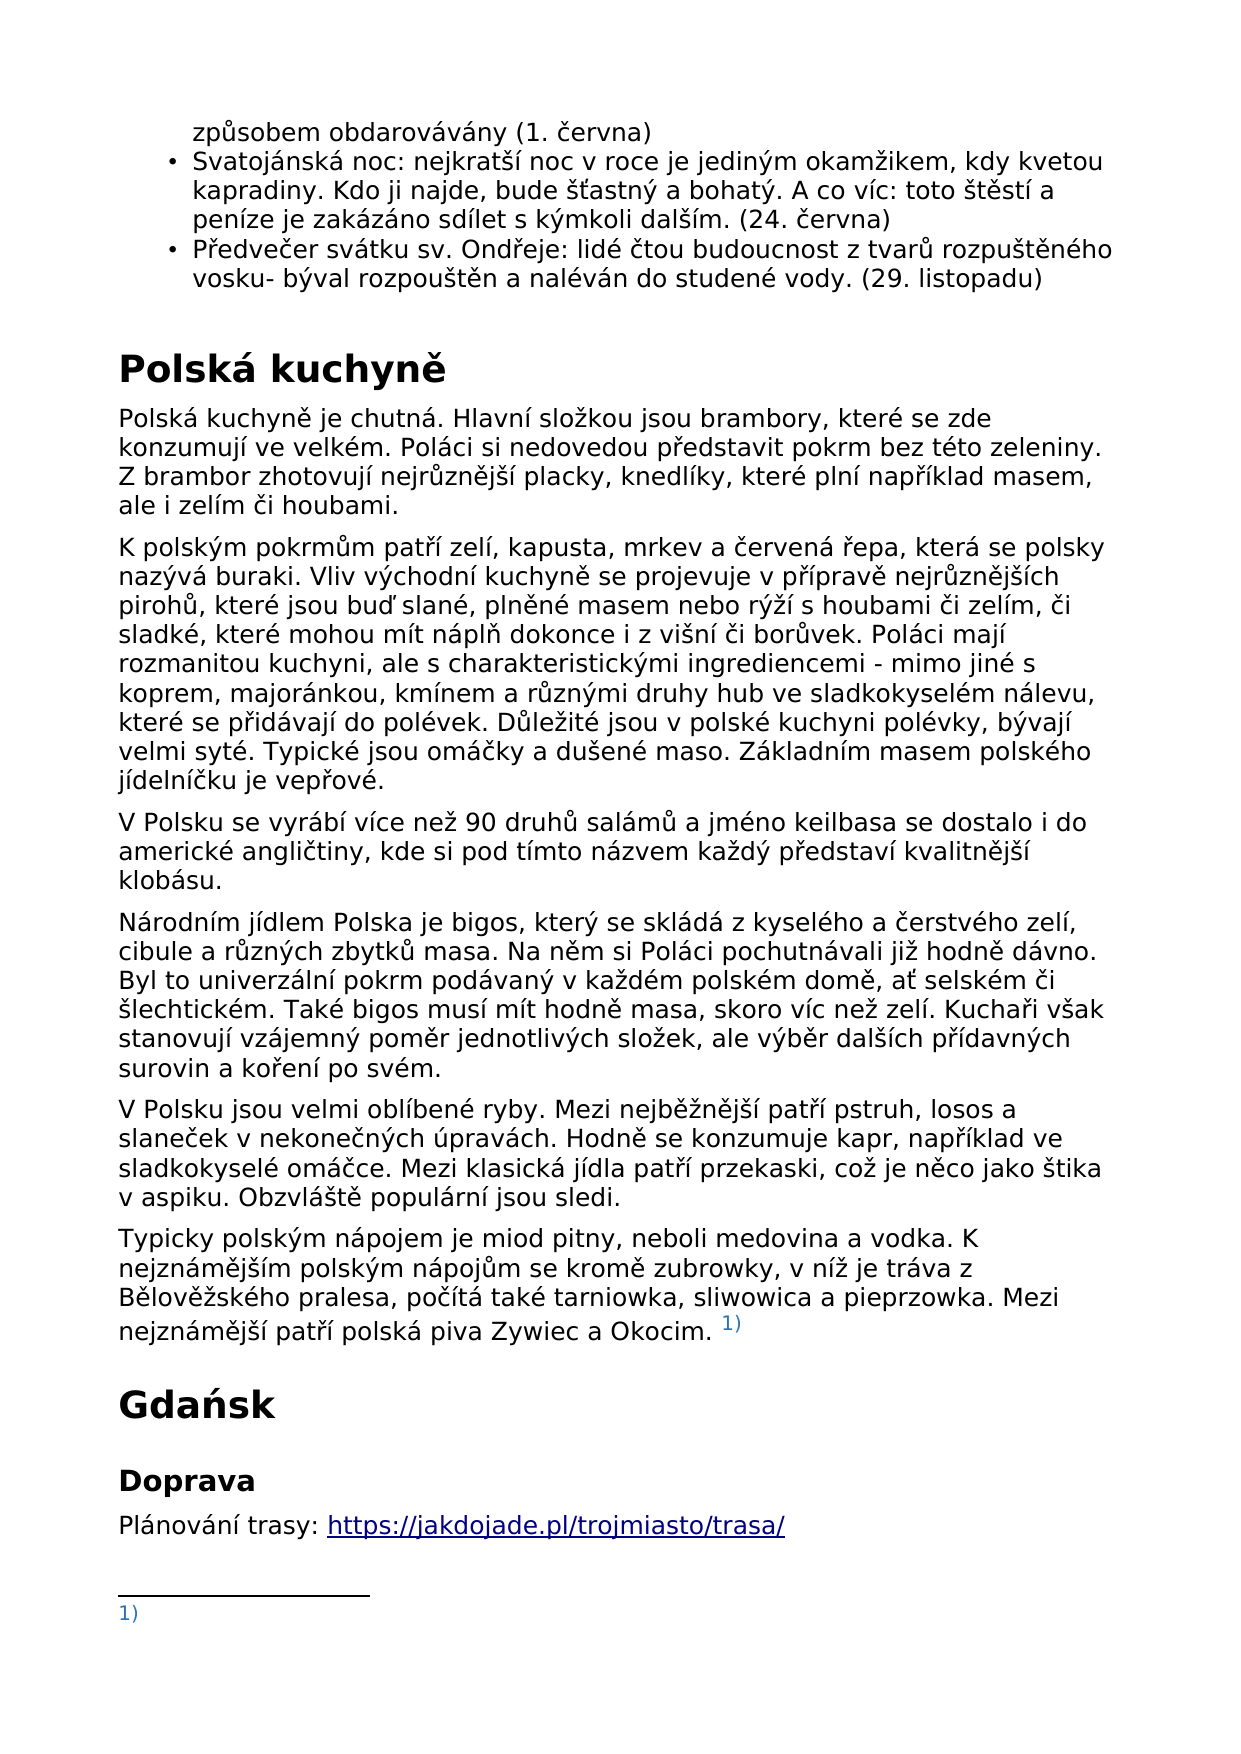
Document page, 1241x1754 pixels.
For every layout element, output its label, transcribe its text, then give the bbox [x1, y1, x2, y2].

text Typicky polským nápojem je miod pitny, neboli medovina a vodka. K nejznámějším polským nápojům se kromě zubrowky, v níž je tráva z Bělověžského pralesa, počítá také tarniowka, sliwowica a pieprzowka. Mezi nejznámější patří polská piva Zywiec a Okocim. [118, 1224, 1122, 1346]
text V Polsku jsou velmi oblíbené ryby. Mezi nejběžnější patří pstruh, losos a slaneček v nekonečných úpravách. Hodně se konzumuje kapr, například ve sladkokyselé omáčce. Mezi klasická jídla patří przekaski, což je něco jako štika v aspiku. Obzvláště populární jsou sledi. [118, 1095, 1122, 1212]
text Polská kuchyně je chutná. Hlavní složkou jsou brambory, které se zde konzumují ve velkém. Poláci si nedovedou představit pokrm bez této zeleniny. Z brambor zhotovují nejrůznější placky, knedlíky, které plní například masem, ale i zelím či houbami. [118, 404, 1122, 520]
subtitle Gdańsk [118, 1384, 1122, 1427]
subtitle Doprava [118, 1465, 1122, 1499]
list způsobem obdarovávány (1. června) [177, 118, 1122, 147]
subtitle Polská kuchyně [118, 348, 1122, 391]
list Svatojánská noc: nejkratší noc v roce je jediným okamžikem, kdy kvetou kapradiny. Kdo ji najde, bude šťastný a bohatý. A co víc: toto štěstí a peníze je zakázáno sdílet s kýmkoli dalším. (24. června) [177, 147, 1122, 235]
list Předvečer svátku sv. Ondřeje: lidé čtou budoucnost z tvarů rozpuštěného vosku- býval rozpouštěn a naléván do studené vody. (29. listopadu) [177, 235, 1122, 293]
text V Polsku se vyrábí více než 90 druhů salámů a jméno keilbasa se dostalo i do americké angličtiny, kde si pod tímto názvem každý představí kvalitnější klobásu. [118, 808, 1122, 895]
text Národním jídlem Polska je bigos, který se skládá z kyselého a čerstvého zelí, cibule a různých zbytků masa. Na něm si Poláci pochutnávali již hodně dávno. Byl to univerzální pokrm podávaný v každém polském domě, ať selském či šlechtickém. Také bigos musí mít hodně masa, skoro víc než zelí. Kuchaři však stanovují vzájemný poměr jednotlivých složek, ale výběr dalších přídavných surovin a koření po svém. [118, 908, 1122, 1083]
text Plánování trasy: https://jakdojade.pl/trojmiasto/trasa/ [118, 1511, 1122, 1540]
text K polským pokrmům patří zelí, kapusta, mrkev a červená řepa, která se polsky nazývá buraki. Vliv východní kuchyně se projevuje v přípravě nejrůznějších pirohů, které jsou buď slané, plněné masem nebo rýží s houbami či zelím, či sladké, které mohou mít náplň dokonce i z višní či borůvek. Poláci mají rozmanitou kuchyni, ale s charakteristickými ingrediencemi - mimo jiné s koprem, majoránkou, kmínem a různými druhy hub ve sladkokyselém nálevu, které se přidávají do polévek. Důležité jsou v polské kuchyni polévky, bývají velmi syté. Typické jsou omáčky a dušené maso. Základním masem polského jídelníčku je vepřové. [118, 533, 1122, 795]
